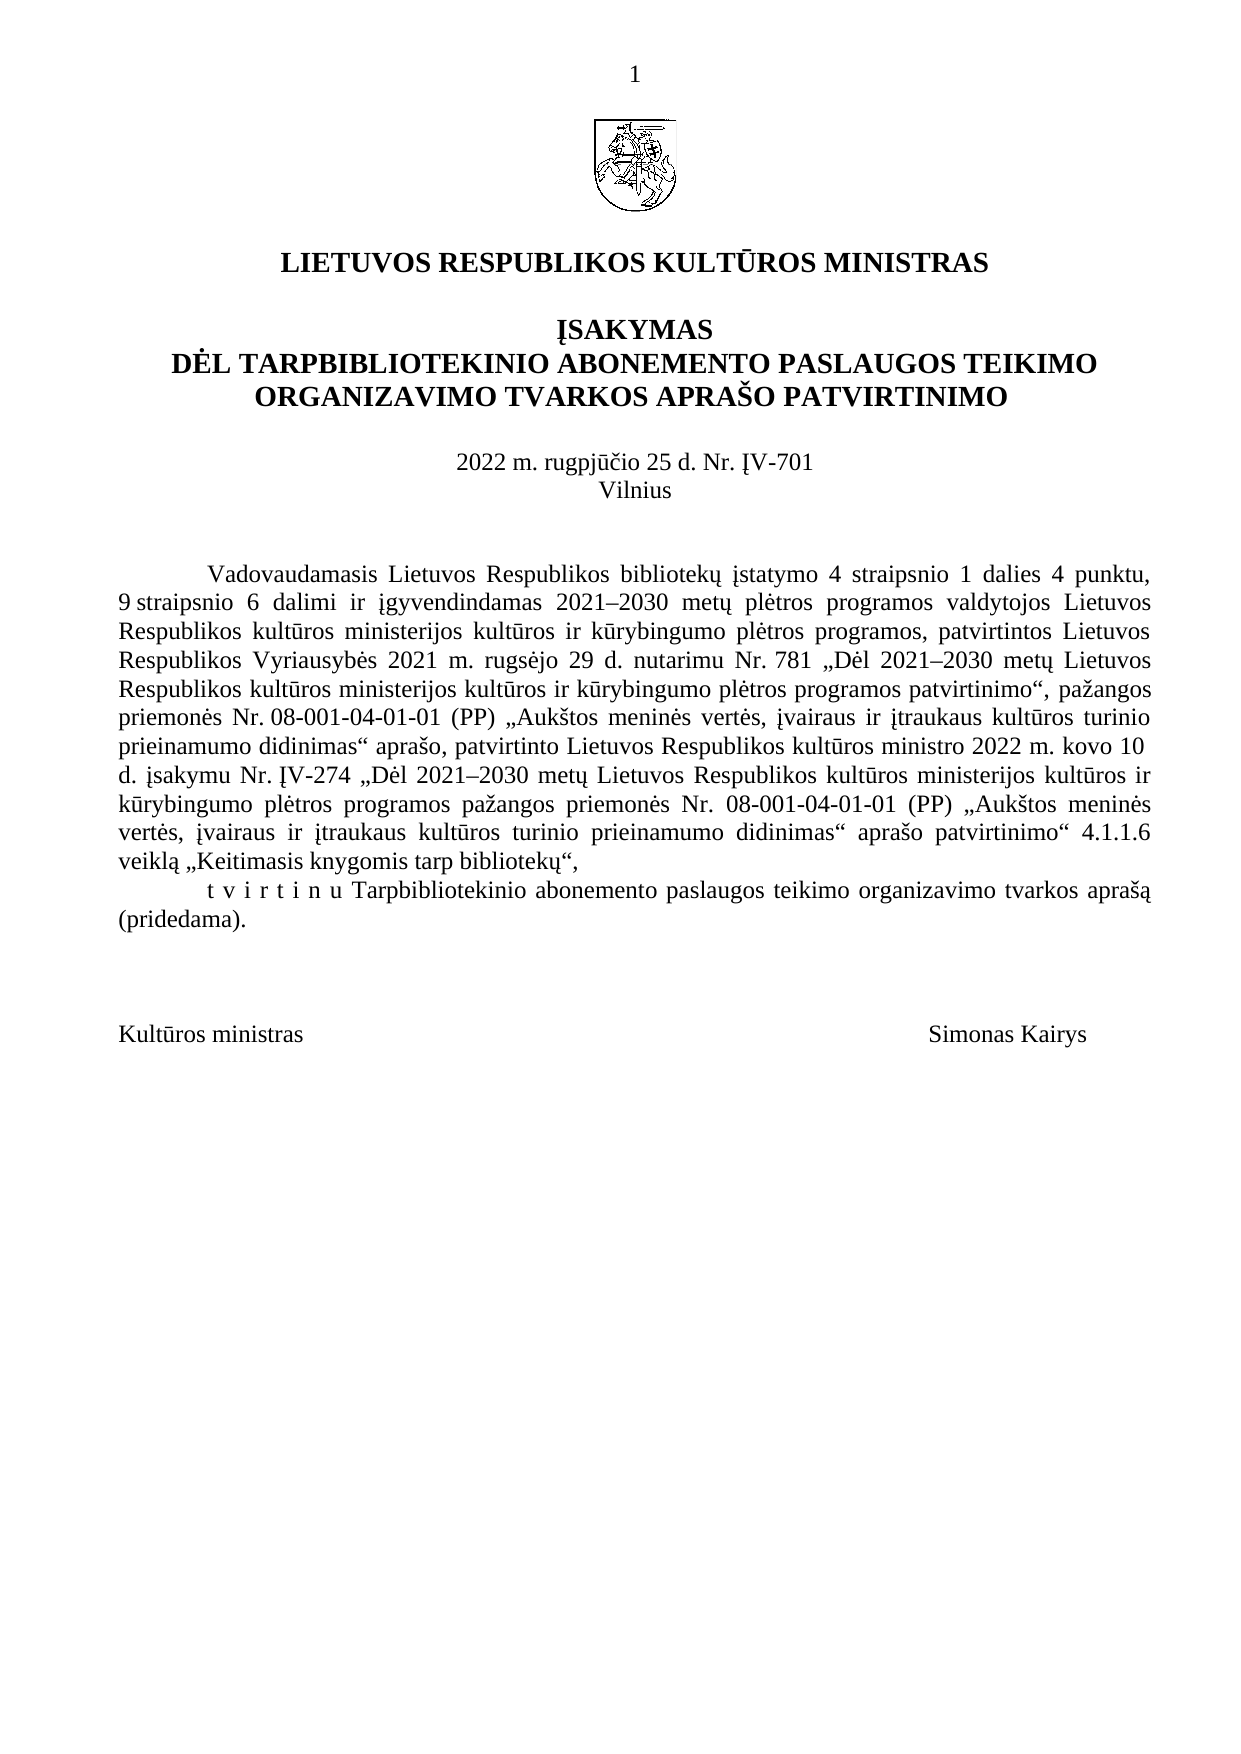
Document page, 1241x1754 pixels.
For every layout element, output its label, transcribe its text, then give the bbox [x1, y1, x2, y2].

text DĖL TARPBIBLIOTEKINIO ABONEMENTO PASLAUGOS TEIKIMO ORGANIZAVIMO TVARKOS APRAŠO PATVIRTINIMO [118, 346, 1152, 413]
text LIETUVOS RESPUBLIKOS KULTŪROS MINISTRAS [118, 245, 1152, 279]
text ĮSAKYMAS [118, 312, 1152, 346]
text Vilnius [118, 475, 1152, 504]
text t v i r t i n u Tarpbibliotekinio abonemento paslaugos teikimo organizavimo tvarkos aprašą (pridedama). [118, 875, 1152, 932]
text 2022 m. rugpjūčio 25 d. Nr. ĮV-701 [118, 447, 1152, 475]
text Kultūros ministras Simonas Kairys [118, 1019, 1152, 1047]
text Vadovaudamasis Lietuvos Respublikos bibliotekų įstatymo 4 straipsnio 1 dalies 4 punktu, 9 straipsnio 6 dalimi ir įgyvendindamas 2021–2030 metų plėtros programos valdytojos Lietuvos Respublikos kultūros ministerijos kultūros ir kūrybingumo plėtros programos, patvirtintos Lietuvos Respublikos Vyriausybės 2021 m. rugsėjo 29 d. nutarimu Nr. 781 „Dėl 2021–2030 metų Lietuvos Respublikos kultūros ministerijos kultūros ir kūrybingumo plėtros programos patvirtinimo“, pažangos priemonės Nr. 08-001-04-01-01 (PP) „Aukštos meninės vertės, įvairaus ir įtraukaus kultūros turinio prieinamumo didinimas“ aprašo, patvirtinto Lietuvos Respublikos kultūros ministro 2022 m. kovo 10 d. įsakymu Nr. ĮV-274 „Dėl 2021–2030 metų Lietuvos Respublikos kultūros ministerijos kultūros ir kūrybingumo plėtros programos pažangos priemonės Nr. 08-001-04-01-01 (PP) „Aukštos meninės vertės, įvairaus ir įtraukaus kultūros turinio prieinamumo didinimas“ aprašo patvirtinimo“ 4.1.1.6 veiklą „Keitimasis knygomis tarp bibliotekų“, [118, 559, 1152, 875]
